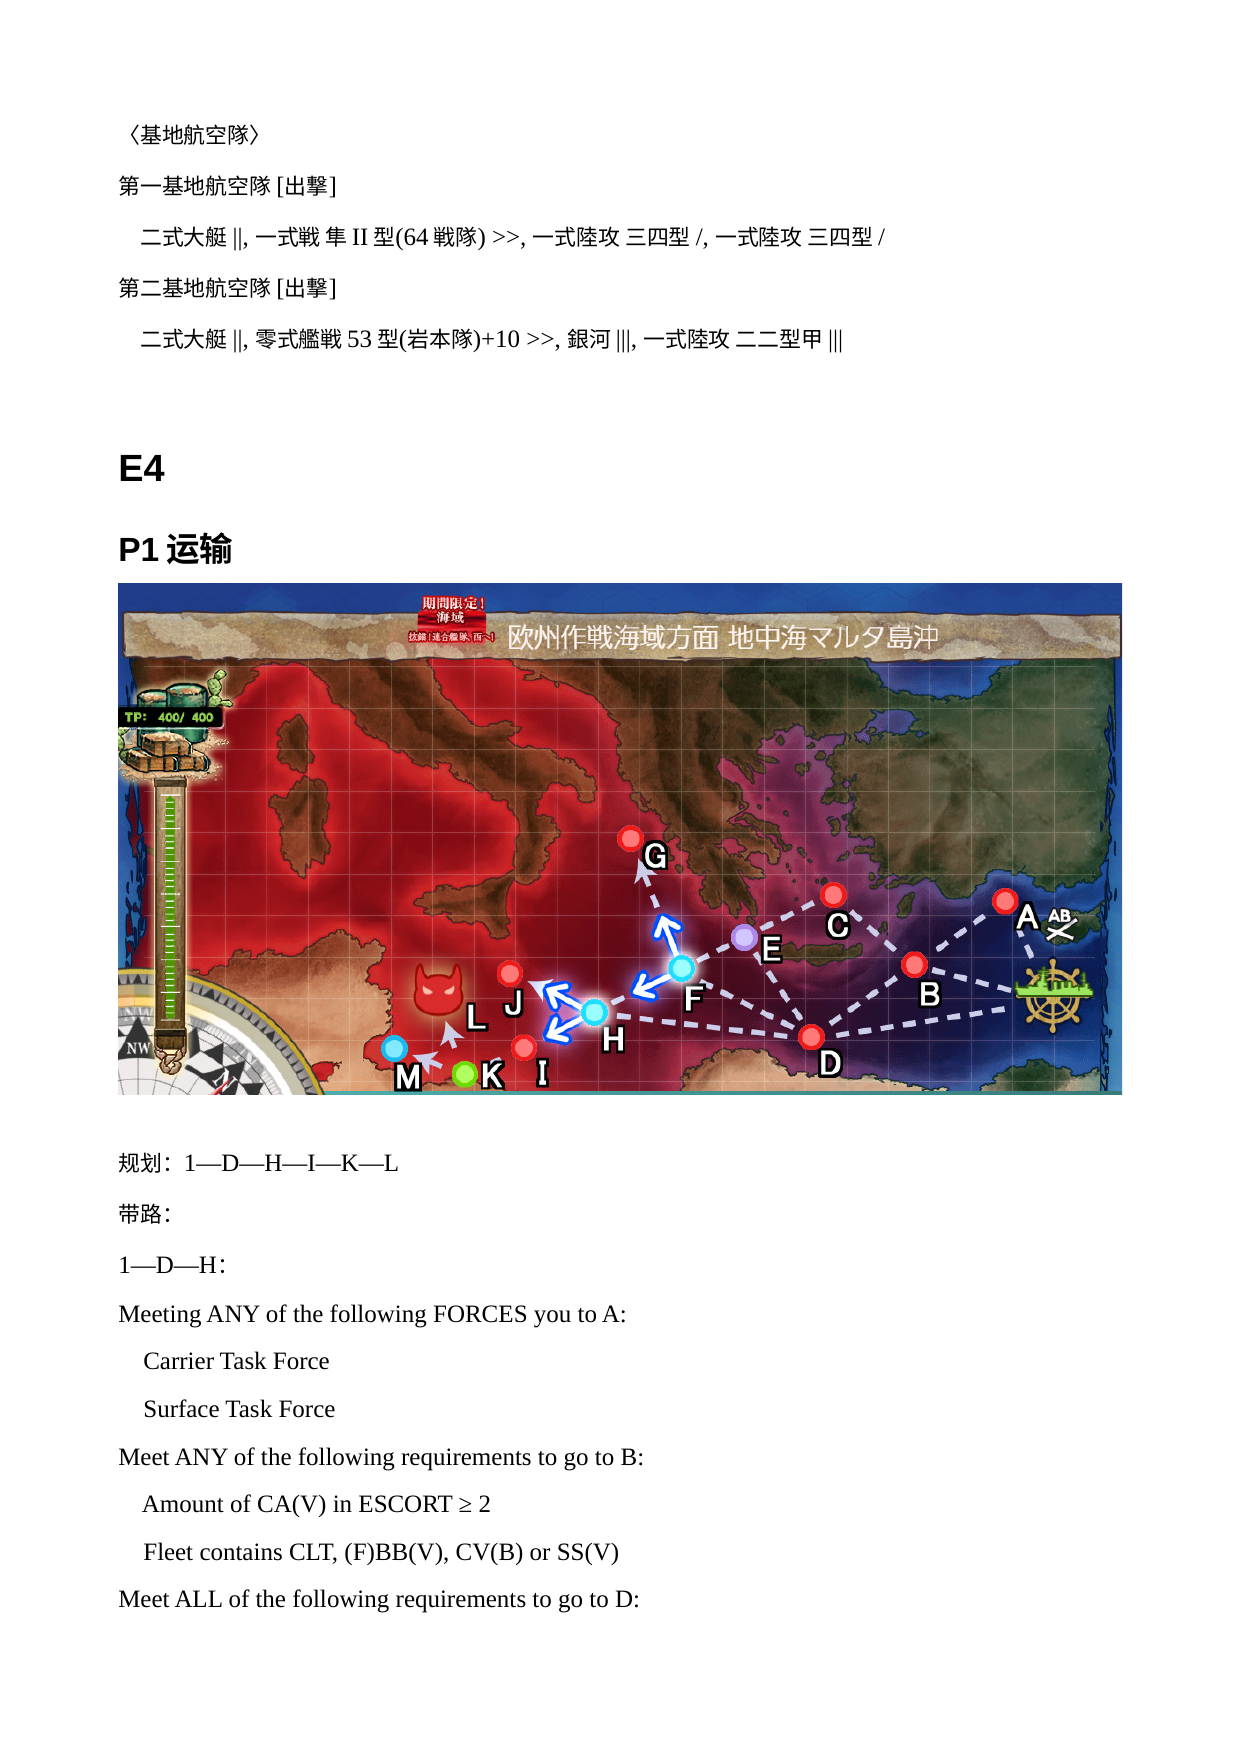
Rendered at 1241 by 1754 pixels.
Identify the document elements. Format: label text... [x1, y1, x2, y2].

text 二式大艇 ||, 一式戦 隼II型(64戦隊) >>, 一式陸攻 三四型 /, 一式陸攻 三四型 / [118, 220, 1122, 252]
text Meet ANY of the following requirements to go to B: [118, 1442, 1122, 1470]
subtitle E4 [118, 445, 1122, 489]
text 二式大艇 ||, 零式艦戦53型(岩本隊)+10 >>, 銀河 |||, 一式陸攻 二二型甲 ||| [118, 322, 1122, 353]
text 〈基地航空隊〉 [118, 118, 1122, 150]
text 规划：1—D—H—I—K—L [118, 1146, 1122, 1178]
text Amount of CA(V) in ESCORT ≥ 2 [118, 1489, 1122, 1518]
text Fleet contains CLT, (F)BB(V), CV(B) or SS(V) [118, 1537, 1122, 1566]
text 第二基地航空隊 [出撃] [118, 271, 1122, 303]
text Carrier Task Force [118, 1346, 1122, 1375]
text Meet ALL of the following requirements to go to D: [118, 1584, 1122, 1613]
text 第一基地航空隊 [出撃] [118, 169, 1122, 201]
subtitle P1运输 [118, 522, 1122, 571]
text Surface Task Force [118, 1394, 1122, 1423]
text 带路： [118, 1197, 1122, 1229]
text 1—D—H： [118, 1248, 1122, 1279]
picture [118, 583, 1123, 1095]
text Meeting ANY of the following FORCES you to A: [118, 1299, 1122, 1328]
